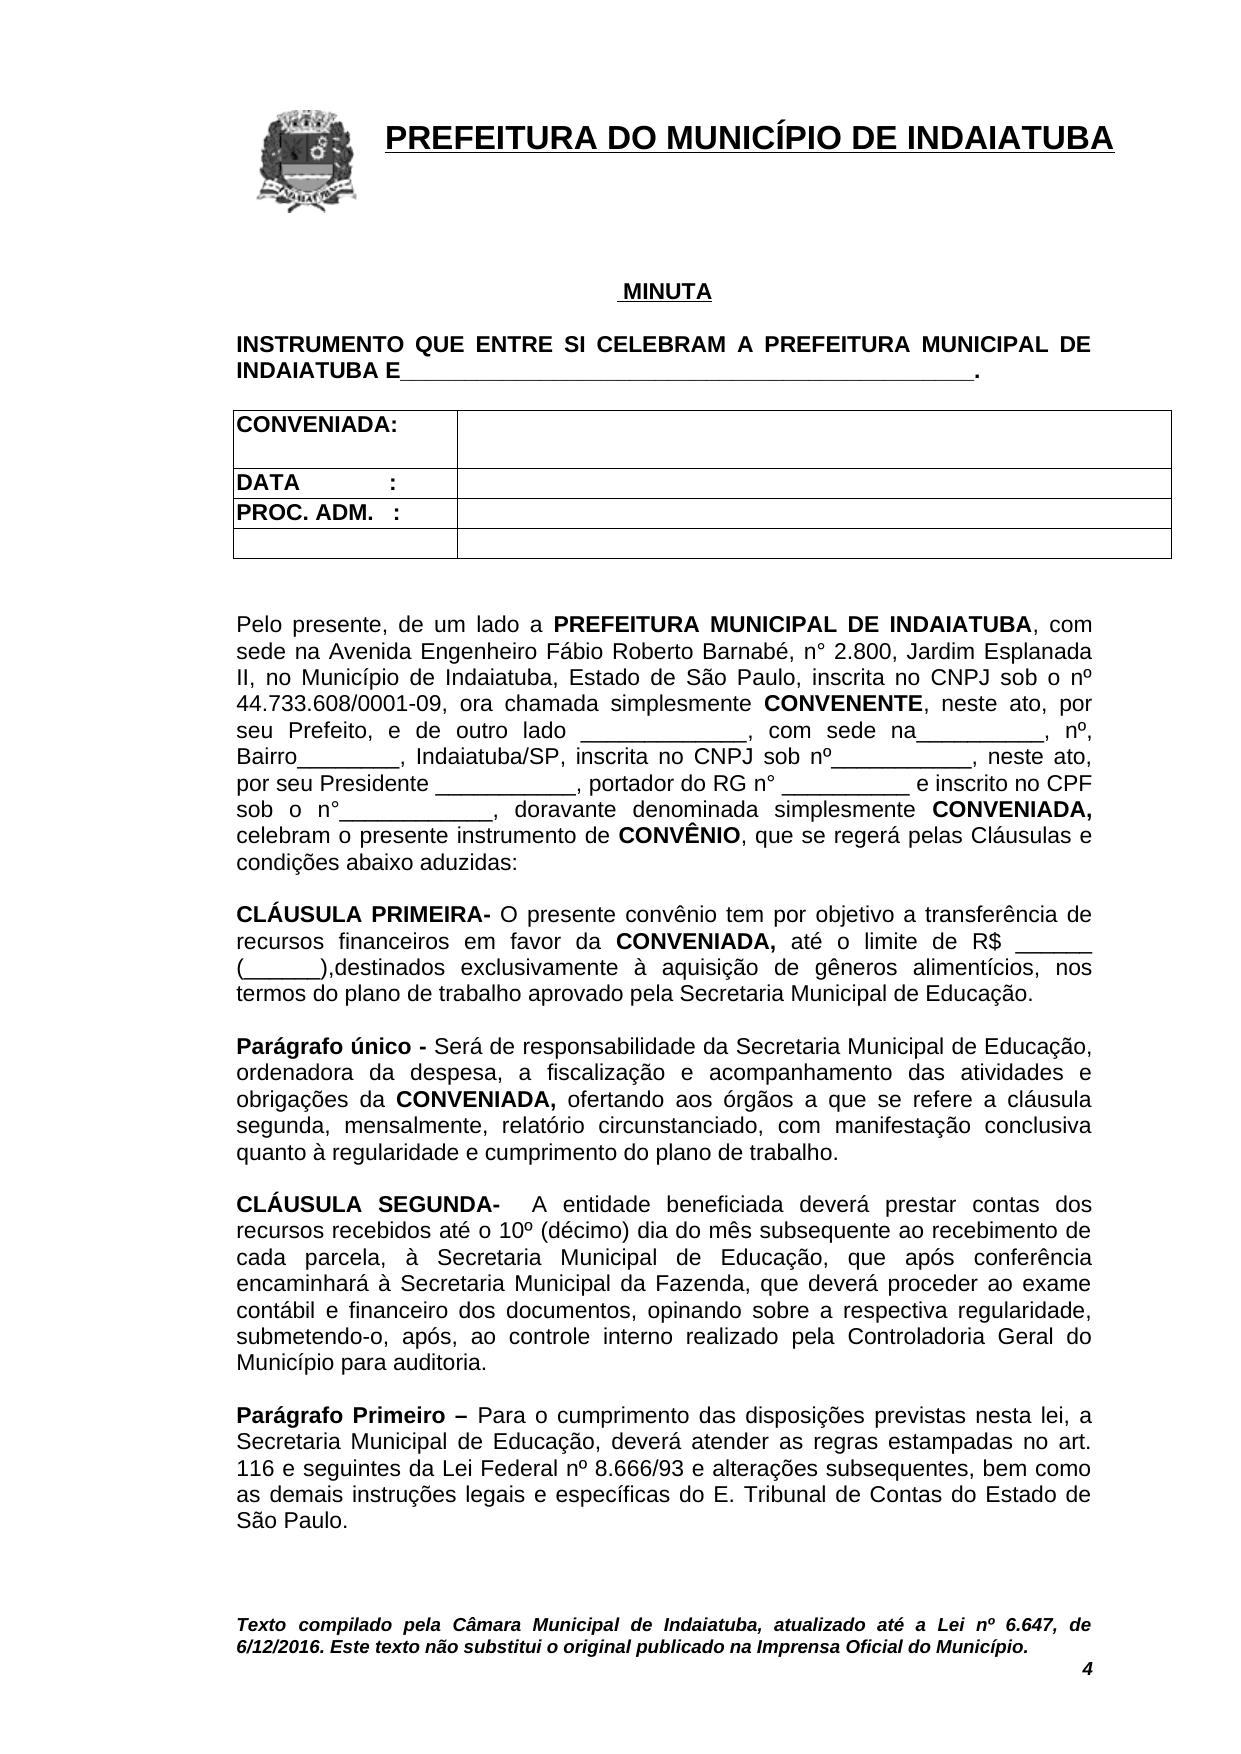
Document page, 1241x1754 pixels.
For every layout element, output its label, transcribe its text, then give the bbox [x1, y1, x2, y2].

table_cell [234, 529, 457, 558]
table_cell DATA : [234, 469, 457, 498]
text Pelo presente, de um lado a PREFEITURA MUNICIPAL DE INDAIATUBA, com sede na Avenida Engenheiro Fábio Roberto Barnabé, n° 2.800, Jardim Esplanada II, no Município de Indaiatuba, Estado de São Paulo, inscrita no CNPJ sob o nº 44.733.608/0001-09, ora chamada simplesmente CONVENENTE, neste ato, por seu Prefeito, e de outro lado _____________, com sede na__________, nº, Bairro________, Indaiatuba/SP, inscrita no CNPJ sob nº___________, neste ato, por seu Presidente ___________, portador do RG n° __________ e inscrito no CPF sob o n°____________, doravante denominada simplesmente CONVENIADA, celebram o presente instrumento de CONVÊNIO, que se regerá pelas Cláusulas e condições abaixo aduzidas: [236, 611, 1092, 875]
text Parágrafo único - Será de responsabilidade da Secretaria Municipal de Educação, ordenadora da despesa, a fiscalização e acompanhamento das atividades e obrigações da CONVENIADA, ofertando aos órgãos a que se refere a cláusula segunda, mensalmente, relatório circunstanciado, com manifestação conclusiva quanto à regularidade e cumprimento do plano de trabalho. [236, 1033, 1092, 1165]
text CLÁUSULA SEGUNDA- A entidade beneficiada deverá prestar contas dos recursos recebidos até o 10º (décimo) dia do mês subsequente ao recebimento de cada parcela, à Secretaria Municipal de Educação, que após conferência encaminhará à Secretaria Municipal da Fazenda, que deverá proceder ao exame contábil e financeiro dos documentos, opinando sobre a respectiva regularidade, submetendo-o, após, ao controle interno realizado pela Controladoria Geral do Município para auditoria. [236, 1191, 1092, 1376]
title INSTRUMENTO QUE ENTRE SI CELEBRAM A PREFEITURA MUNICIPAL DE INDAIATUBA E_____________________________________________. [236, 331, 1092, 383]
table_cell [458, 499, 1171, 528]
table_header [458, 411, 1171, 468]
table_header CONVENIADA: [234, 411, 457, 468]
text MINUTA [236, 278, 1092, 304]
table_cell PROC. ADM. : [234, 499, 457, 528]
table_cell [458, 469, 1171, 498]
table_cell [458, 529, 1171, 558]
text Parágrafo Primeiro – Para o cumprimento das disposições previstas nesta lei, a Secretaria Municipal de Educação, deverá atender as regras estampadas no art. 116 e seguintes da Lei Federal nº 8.666/93 e alterações subsequentes, bem como as demais instruções legais e específicas do E. Tribunal de Contas do Estado de São Paulo. [236, 1402, 1092, 1534]
text CLÁUSULA PRIMEIRA- O presente convênio tem por objetivo a transferência de recursos financeiros em favor da CONVENIADA, até o limite de R$ ______ (______),destinados exclusivamente à aquisição de gêneros alimentícios, nos termos do plano de trabalho aprovado pela Secretaria Municipal de Educação. [236, 901, 1092, 1007]
